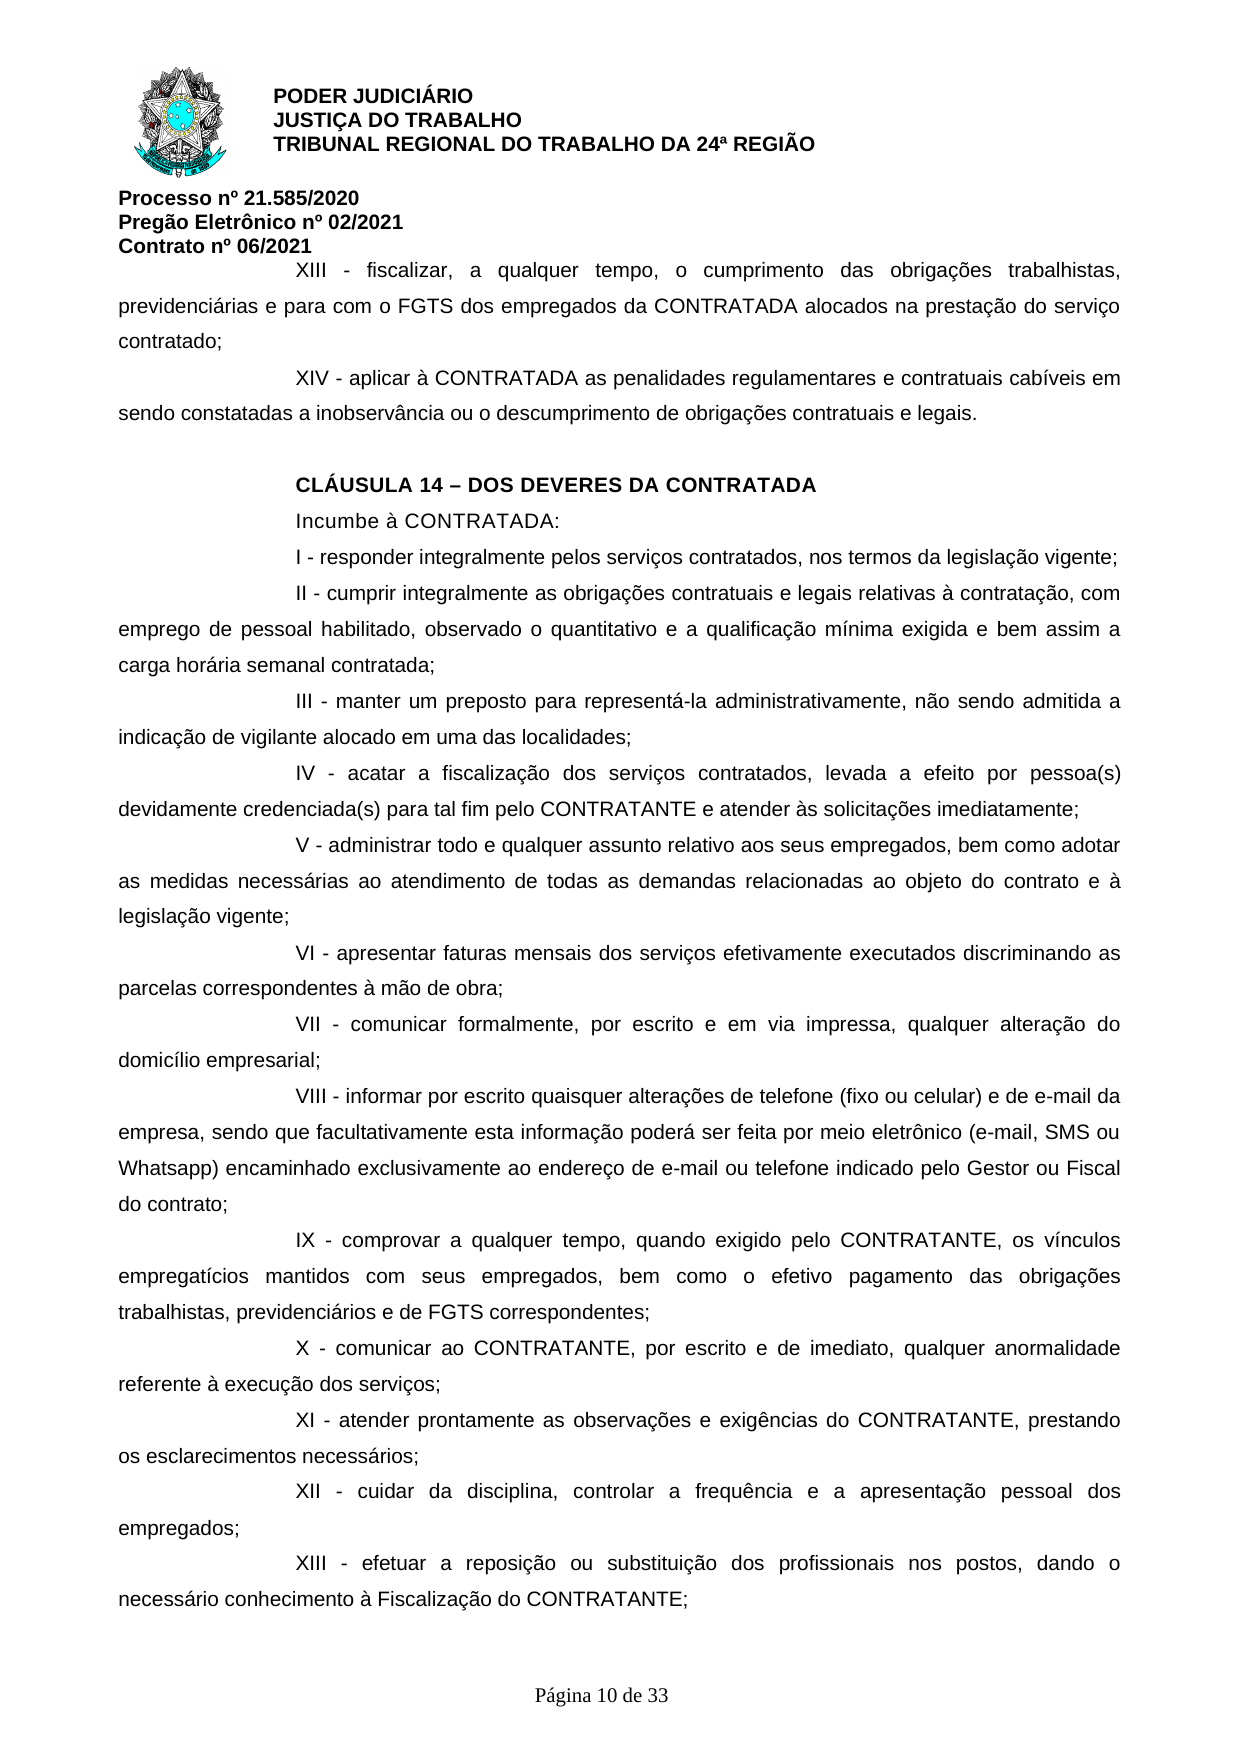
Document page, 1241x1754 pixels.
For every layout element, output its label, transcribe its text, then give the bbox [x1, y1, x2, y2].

text II - cumprir integralmente as obrigações contratuais e legais relativas à contratação, com emprego de pessoal habilitado, observado o quantitativo e a qualificação mínima exigida e bem assim a carga horária semanal contratada; [118, 581, 1122, 677]
text XIII - efetuar a reposição ou substituição dos profissionais nos postos, dando o necessário conhecimento à Fiscalização do CONTRATANTE; [118, 1551, 1122, 1611]
text XII - cuidar da disciplina, controlar a frequência e a apresentação pessoal dos empregados; [118, 1479, 1122, 1539]
text X - comunicar ao CONTRATANTE, por escrito e de imediato, qualquer anormalidade referente à execução dos serviços; [118, 1336, 1122, 1396]
picture [133, 66, 228, 178]
text XIII - fiscalizar, a qualquer tempo, o cumprimento das obrigações trabalhistas, previdenciárias e para com o FGTS dos empregados da CONTRATADA alocados na prestação do serviço contratado; [118, 257, 1122, 353]
text VI - apresentar faturas mensais dos serviços efetivamente executados discriminando as parcelas correspondentes à mão de obra; [118, 940, 1122, 1000]
text III - manter um preposto para representá-la administrativamente, não sendo admitida a indicação de vigilante alocado em uma das localidades; [118, 689, 1122, 749]
text IX - comprovar a qualquer tempo, quando exigido pelo CONTRATANTE, os vínculos empregatícios mantidos com seus empregados, bem como o efetivo pagamento das obrigações trabalhistas, previdenciários e de FGTS correspondentes; [118, 1228, 1122, 1324]
text I - responder integralmente pelos serviços contratados, nos termos da legislação vigente; [118, 545, 1122, 569]
text V - administrar todo e qualquer assunto relativo aos seus empregados, bem como adotar as medidas necessárias ao atendimento de todas as demandas relacionadas ao objeto do contrato e à legislação vigente; [118, 832, 1122, 928]
text XI - atender prontamente as observações e exigências do CONTRATANTE, prestando os esclarecimentos necessários; [118, 1407, 1122, 1467]
text VIII - informar por escrito quaisquer alterações de telefone (fixo ou celular) e de e-mail da empresa, sendo que facultativamente esta informação poderá ser feita por meio eletrônico (e-mail, SMS ou Whatsapp) encaminhado exclusivamente ao endereço de e-mail ou telefone indicado pelo Gestor ou Fiscal do contrato; [118, 1084, 1122, 1216]
text CLÁUSULA 14 – DOS DEVERES DA CONTRATADA [118, 473, 1119, 497]
text XIV - aplicar à CONTRATADA as penalidades regulamentares e contratuais cabíveis em sendo constatadas a inobservância ou o descumprimento de obrigações contratuais e legais. [118, 365, 1122, 425]
text VII - comunicar formalmente, por escrito e em via impressa, qualquer alteração do domicílio empresarial; [118, 1012, 1122, 1072]
text IV - acatar a fiscalização dos serviços contratados, levada a efeito por pessoa(s) devidamente credenciada(s) para tal fim pelo CONTRATANTE e atender às solicitações imediatamente; [118, 761, 1122, 821]
text Incumbe à CONTRATADA: [118, 509, 1122, 533]
